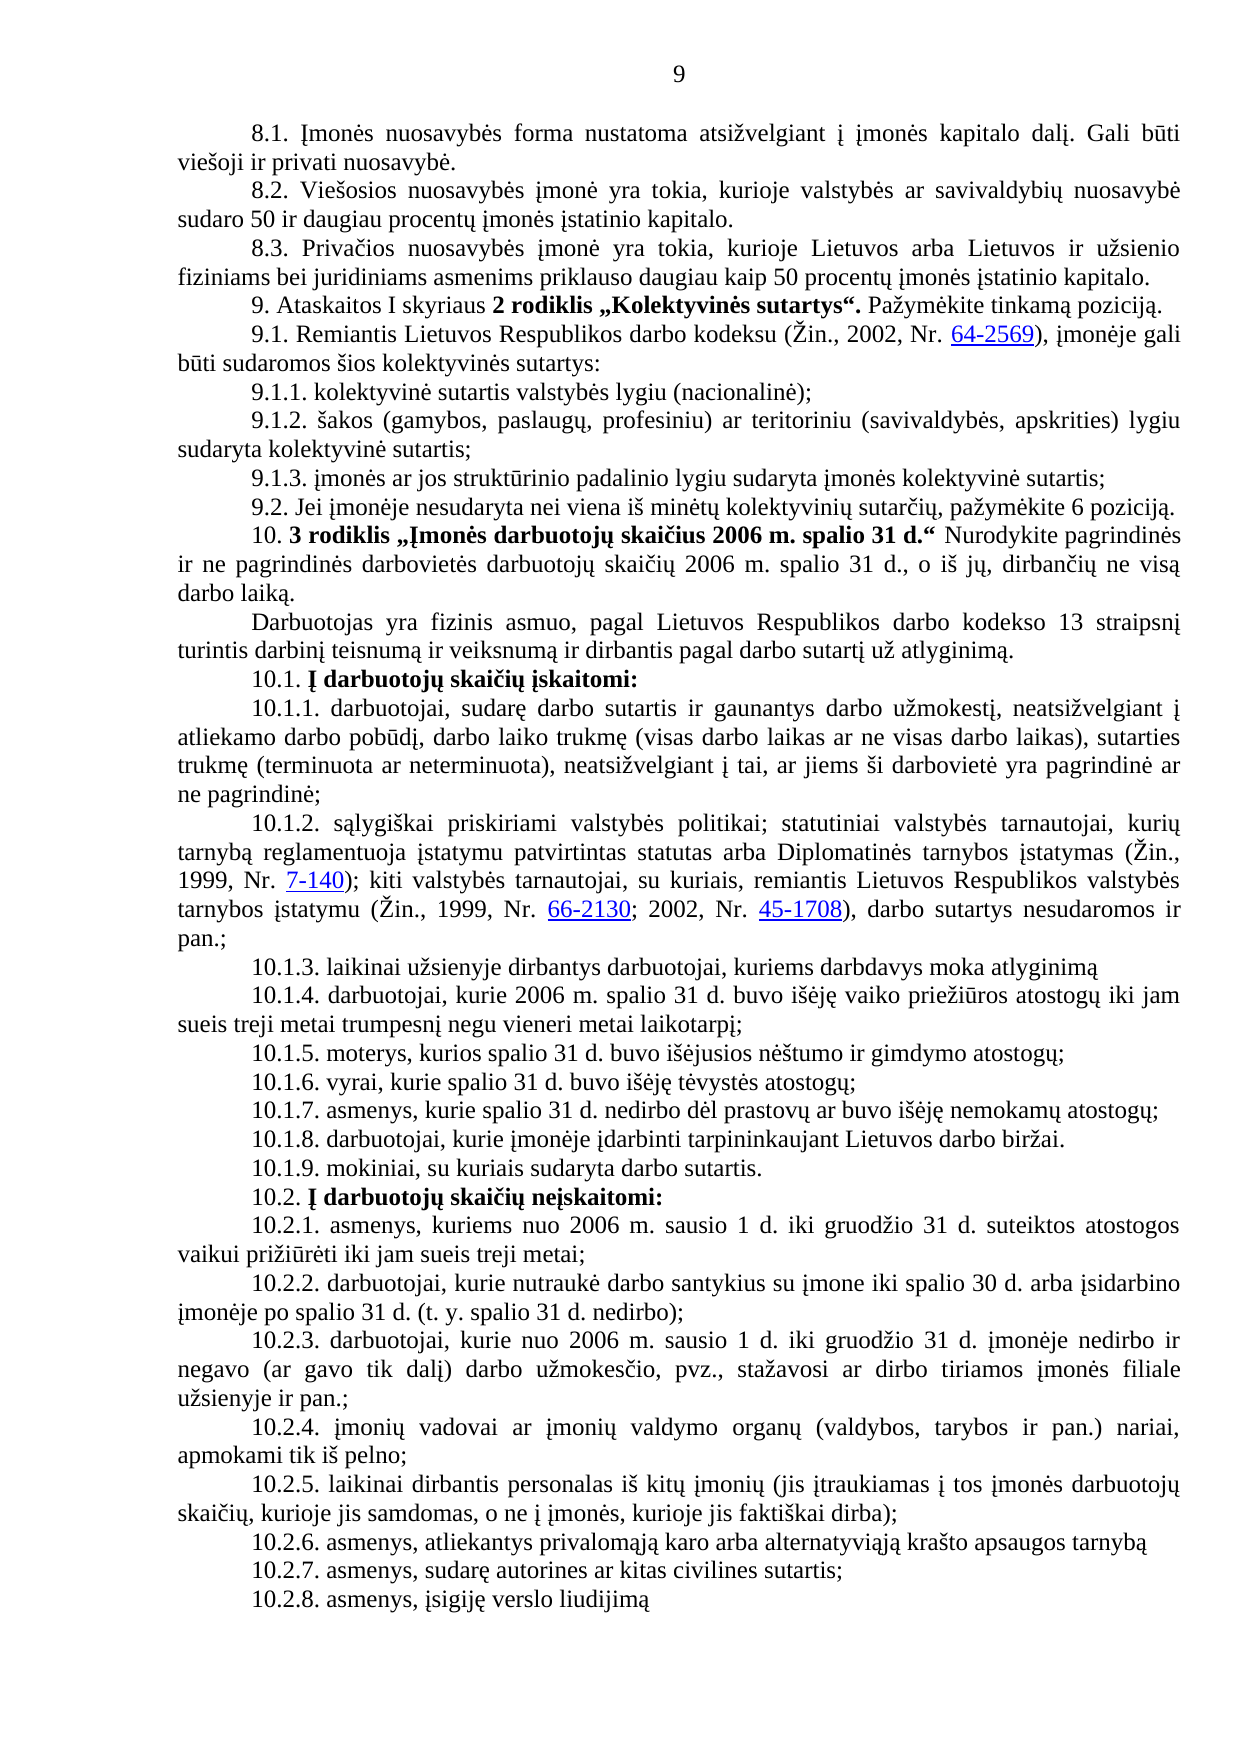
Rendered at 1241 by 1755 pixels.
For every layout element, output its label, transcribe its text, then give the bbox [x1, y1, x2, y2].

text 10.2.7. asmenys, sudarę autorines ar kitas civilines sutartis; [177, 1556, 1181, 1584]
text 8.3. Privačios nuosavybės įmonė yra tokia, kurioje Lietuvos arba Lietuvos ir užsienio fiziniams bei juridiniams asmenims priklauso daugiau kaip 50 procentų įmonės įstatinio kapitalo. [177, 233, 1181, 291]
text 10.1.8. darbuotojai, kurie įmonėje įdarbinti tarpininkaujant Lietuvos darbo biržai. [177, 1124, 1181, 1153]
text 10.2.5. laikinai dirbantis personalas iš kitų įmonių (jis įtraukiamas į tos įmonės darbuotojų skaičių, kurioje jis samdomas, o ne į įmonės, kurioje jis faktiškai dirba); [177, 1469, 1181, 1527]
text 10.1.4. darbuotojai, kurie 2006 m. spalio 31 d. buvo išėję vaiko priežiūros atostogų iki jam sueis treji metai trumpesnį negu vieneri metai laikotarpį; [177, 981, 1181, 1038]
text 10.1.2. sąlygiškai priskiriami valstybės politikai; statutiniai valstybės tarnautojai, kurių tarnybą reglamentuoja įstatymu patvirtintas statutas arba Diplomatinės tarnybos įstatymas (Žin., 1999, Nr. 7-140); kiti valstybės tarnautojai, su kuriais, remiantis Lietuvos Respublikos valstybės tarnybos įstatymu (Žin., 1999, Nr. 66-2130; 2002, Nr. 45-1708), darbo sutartys nesudaromos ir pan.; [177, 808, 1181, 952]
text 9. Ataskaitos I skyriaus 2 rodiklis „Kolektyvinės sutartys“. Pažymėkite tinkamą poziciją. [177, 291, 1181, 319]
text 10.2.4. įmonių vadovai ar įmonių valdymo organų (valdybos, tarybos ir pan.) nariai, apmokami tik iš pelno; [177, 1412, 1181, 1469]
text 10. 3 rodiklis „Įmonės darbuotojų skaičius 2006 m. spalio 31 d.“ Nurodykite pagrindinės ir ne pagrindinės darbovietės darbuotojų skaičių 2006 m. spalio 31 d., o iš jų, dirbančių ne visą darbo laiką. [177, 521, 1181, 607]
text 10.2.6. asmenys, atliekantys privalomąją karo arba alternatyviąją krašto apsaugos tarnybą [177, 1527, 1181, 1556]
text 9.1.2. šakos (gamybos, paslaugų, profesiniu) ar teritoriniu (savivaldybės, apskrities) lygiu sudaryta kolektyvinė sutartis; [177, 406, 1181, 463]
text 9.1.1. kolektyvinė sutartis valstybės lygiu (nacionalinė); [177, 377, 1181, 406]
text 8.2. Viešosios nuosavybės įmonė yra tokia, kurioje valstybės ar savivaldybių nuosavybė sudaro 50 ir daugiau procentų įmonės įstatinio kapitalo. [177, 176, 1181, 233]
text 10.1.1. darbuotojai, sudarę darbo sutartis ir gaunantys darbo užmokestį, neatsižvelgiant į atliekamo darbo pobūdį, darbo laiko trukmę (visas darbo laikas ar ne visas darbo laikas), sutarties trukmę (terminuota ar neterminuota), neatsižvelgiant į tai, ar jiems ši darbovietė yra pagrindinė ar ne pagrindinė; [177, 693, 1181, 808]
text 10.1.7. asmenys, kurie spalio 31 d. nedirbo dėl prastovų ar buvo išėję nemokamų atostogų; [177, 1096, 1181, 1124]
text 10.2. Į darbuotojų skaičių neįskaitomi: [177, 1182, 1181, 1211]
text 10.2.3. darbuotojai, kurie nuo 2006 m. sausio 1 d. iki gruodžio 31 d. įmonėje nedirbo ir negavo (ar gavo tik dalį) darbo užmokesčio, pvz., stažavosi ar dirbo tiriamos įmonės filiale užsienyje ir pan.; [177, 1326, 1181, 1412]
text 10.1.6. vyrai, kurie spalio 31 d. buvo išėję tėvystės atostogų; [177, 1067, 1181, 1096]
text Darbuotojas yra fizinis asmuo, pagal Lietuvos Respublikos darbo kodekso 13 straipsnį turintis darbinį teisnumą ir veiksnumą ir dirbantis pagal darbo sutartį už atlyginimą. [177, 607, 1181, 664]
text 9.2. Jei įmonėje nesudaryta nei viena iš minėtų kolektyvinių sutarčių, pažymėkite 6 poziciją. [177, 492, 1181, 521]
text 10.2.8. asmenys, įsigiję verslo liudijimą [177, 1584, 1181, 1613]
text 10.1.9. mokiniai, su kuriais sudaryta darbo sutartis. [177, 1153, 1181, 1182]
text 10.1.5. moterys, kurios spalio 31 d. buvo išėjusios nėštumo ir gimdymo atostogų; [177, 1038, 1181, 1067]
text 10.1. Į darbuotojų skaičių įskaitomi: [177, 664, 1181, 693]
text 10.2.2. darbuotojai, kurie nutraukė darbo santykius su įmone iki spalio 30 d. arba įsidarbino įmonėje po spalio 31 d. (t. y. spalio 31 d. nedirbo); [177, 1268, 1181, 1326]
text 10.2.1. asmenys, kuriems nuo 2006 m. sausio 1 d. iki gruodžio 31 d. suteiktos atostogos vaikui prižiūrėti iki jam sueis treji metai; [177, 1211, 1181, 1268]
text 10.1.3. laikinai užsienyje dirbantys darbuotojai, kuriems darbdavys moka atlyginimą [177, 952, 1181, 981]
text 9.1.3. įmonės ar jos struktūrinio padalinio lygiu sudaryta įmonės kolektyvinė sutartis; [177, 463, 1181, 492]
text 8.1. Įmonės nuosavybės forma nustatoma atsižvelgiant į įmonės kapitalo dalį. Gali būti viešoji ir privati nuosavybė. [177, 118, 1181, 176]
text 9.1. Remiantis Lietuvos Respublikos darbo kodeksu (Žin., 2002, Nr. 64-2569), įmonėje gali būti sudaromos šios kolektyvinės sutartys: [177, 319, 1181, 377]
